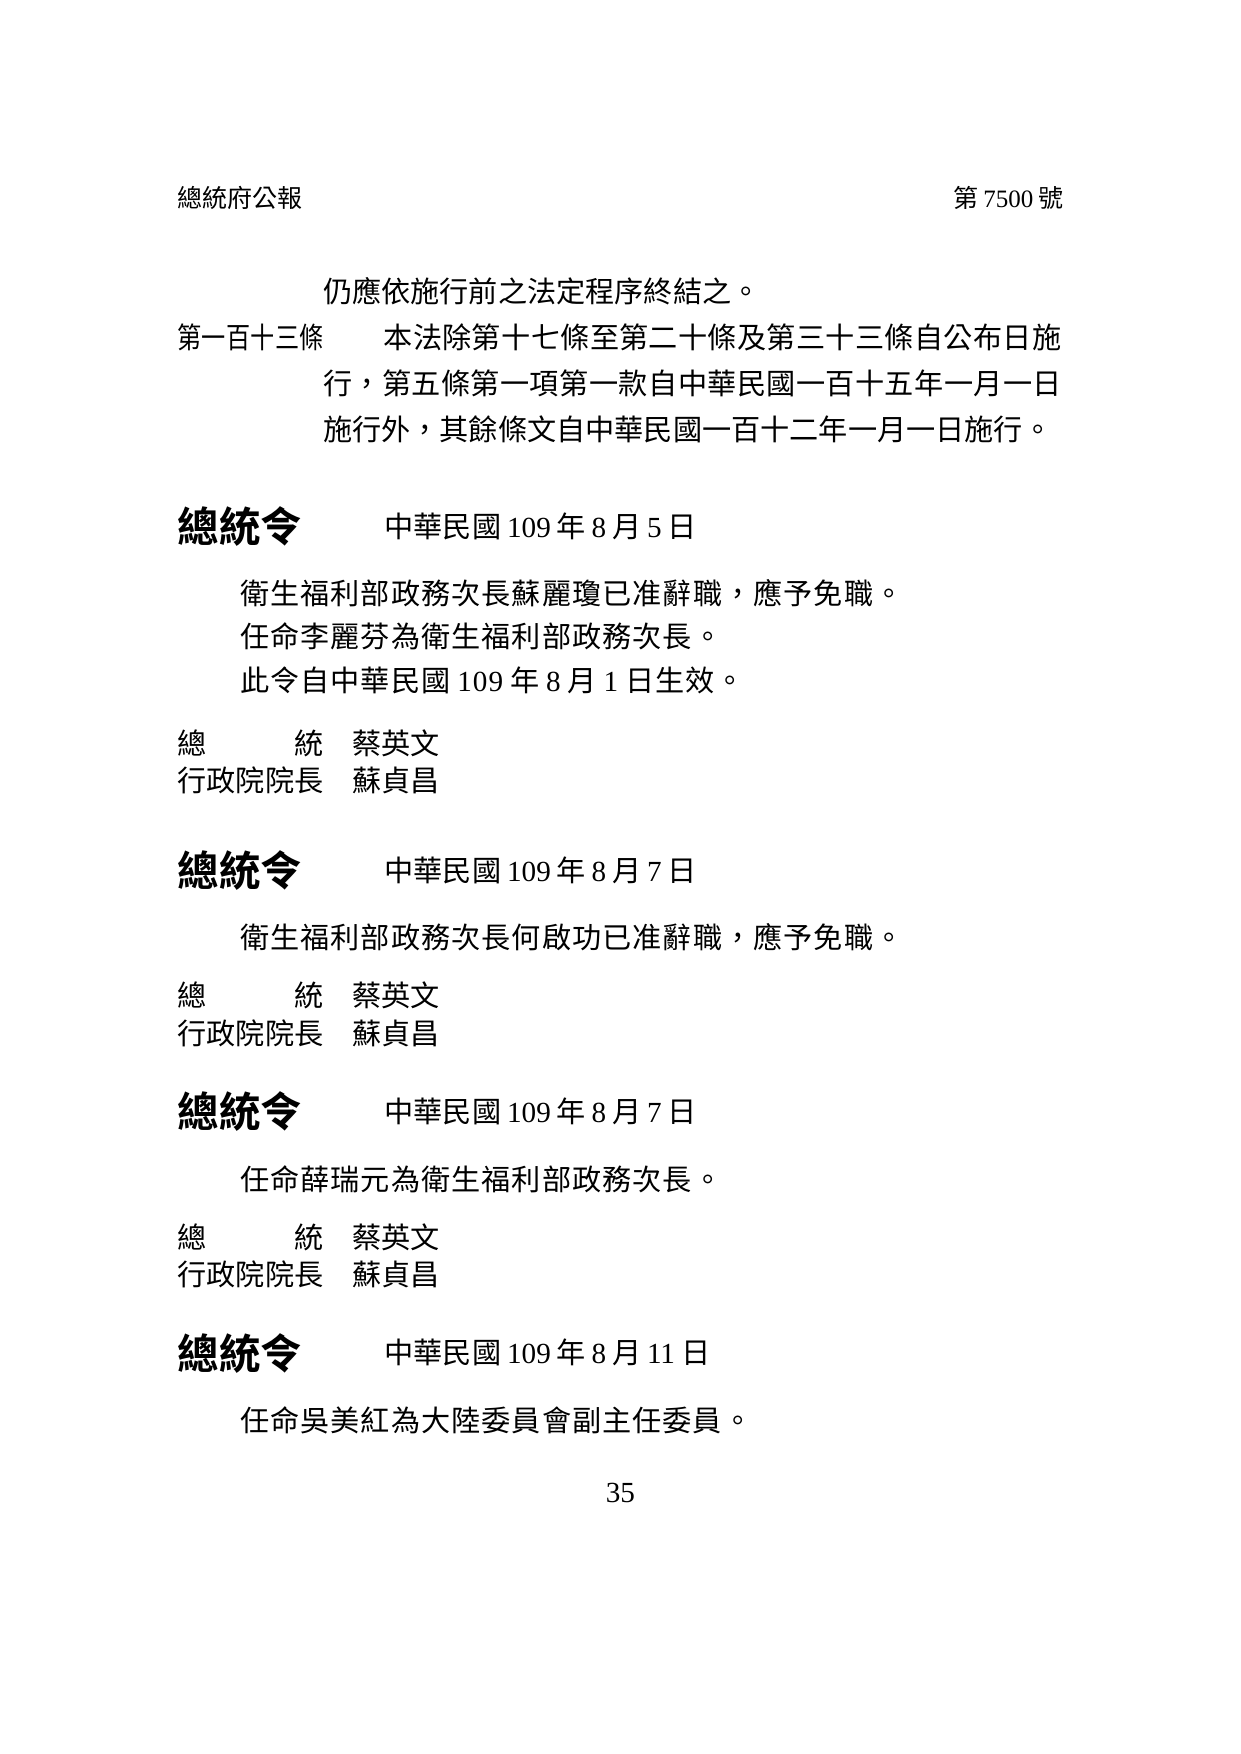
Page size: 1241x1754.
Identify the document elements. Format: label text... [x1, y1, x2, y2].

table_header 總統令 [174, 1065, 381, 1154]
text 第一百十三條 本法除第十七條至第二十條及第三十三條自公布日施行，第五條第一項第一款自中華民國一百十五年一月一日施行外，其餘條文自中華民國一百十二年一月一日施行。 [177, 312, 1063, 449]
text 衛生福利部政務次長何啟功已准辭職，應予免職。 [177, 913, 1063, 958]
table_header 總統令 [174, 824, 381, 913]
text 總 統 蔡英文 行政院院長 蘇貞昌 [177, 724, 1063, 799]
table_header 中華民國109年8月7日 [381, 1065, 877, 1154]
text 此令自中華民國109年8月1日生效。 [177, 657, 1063, 700]
text 任命吳美紅為大陸委員會副主任委員。 [177, 1395, 1063, 1441]
table_header 中華民國109年8月5日 [381, 480, 877, 569]
table_header 中華民國109年8月11日 [381, 1307, 877, 1395]
table_header 總統令 [174, 1307, 381, 1395]
table_header 總統令 [174, 480, 381, 569]
text 總 統 蔡英文 行政院院長 蘇貞昌 [177, 1218, 1063, 1293]
text 任命李麗芬為衛生福利部政務次長。 [177, 613, 1063, 657]
text 總 統 蔡英文 行政院院長 蘇貞昌 [177, 977, 1063, 1052]
table_header 中華民國109年8月7日 [381, 824, 877, 913]
text 衛生福利部政務次長蘇麗瓊已准辭職，應予免職。 [177, 569, 1063, 613]
text 仍應依施行前之法定程序終結之。 [177, 266, 1063, 312]
text 任命薛瑞元為衛生福利部政務次長。 [177, 1154, 1063, 1199]
